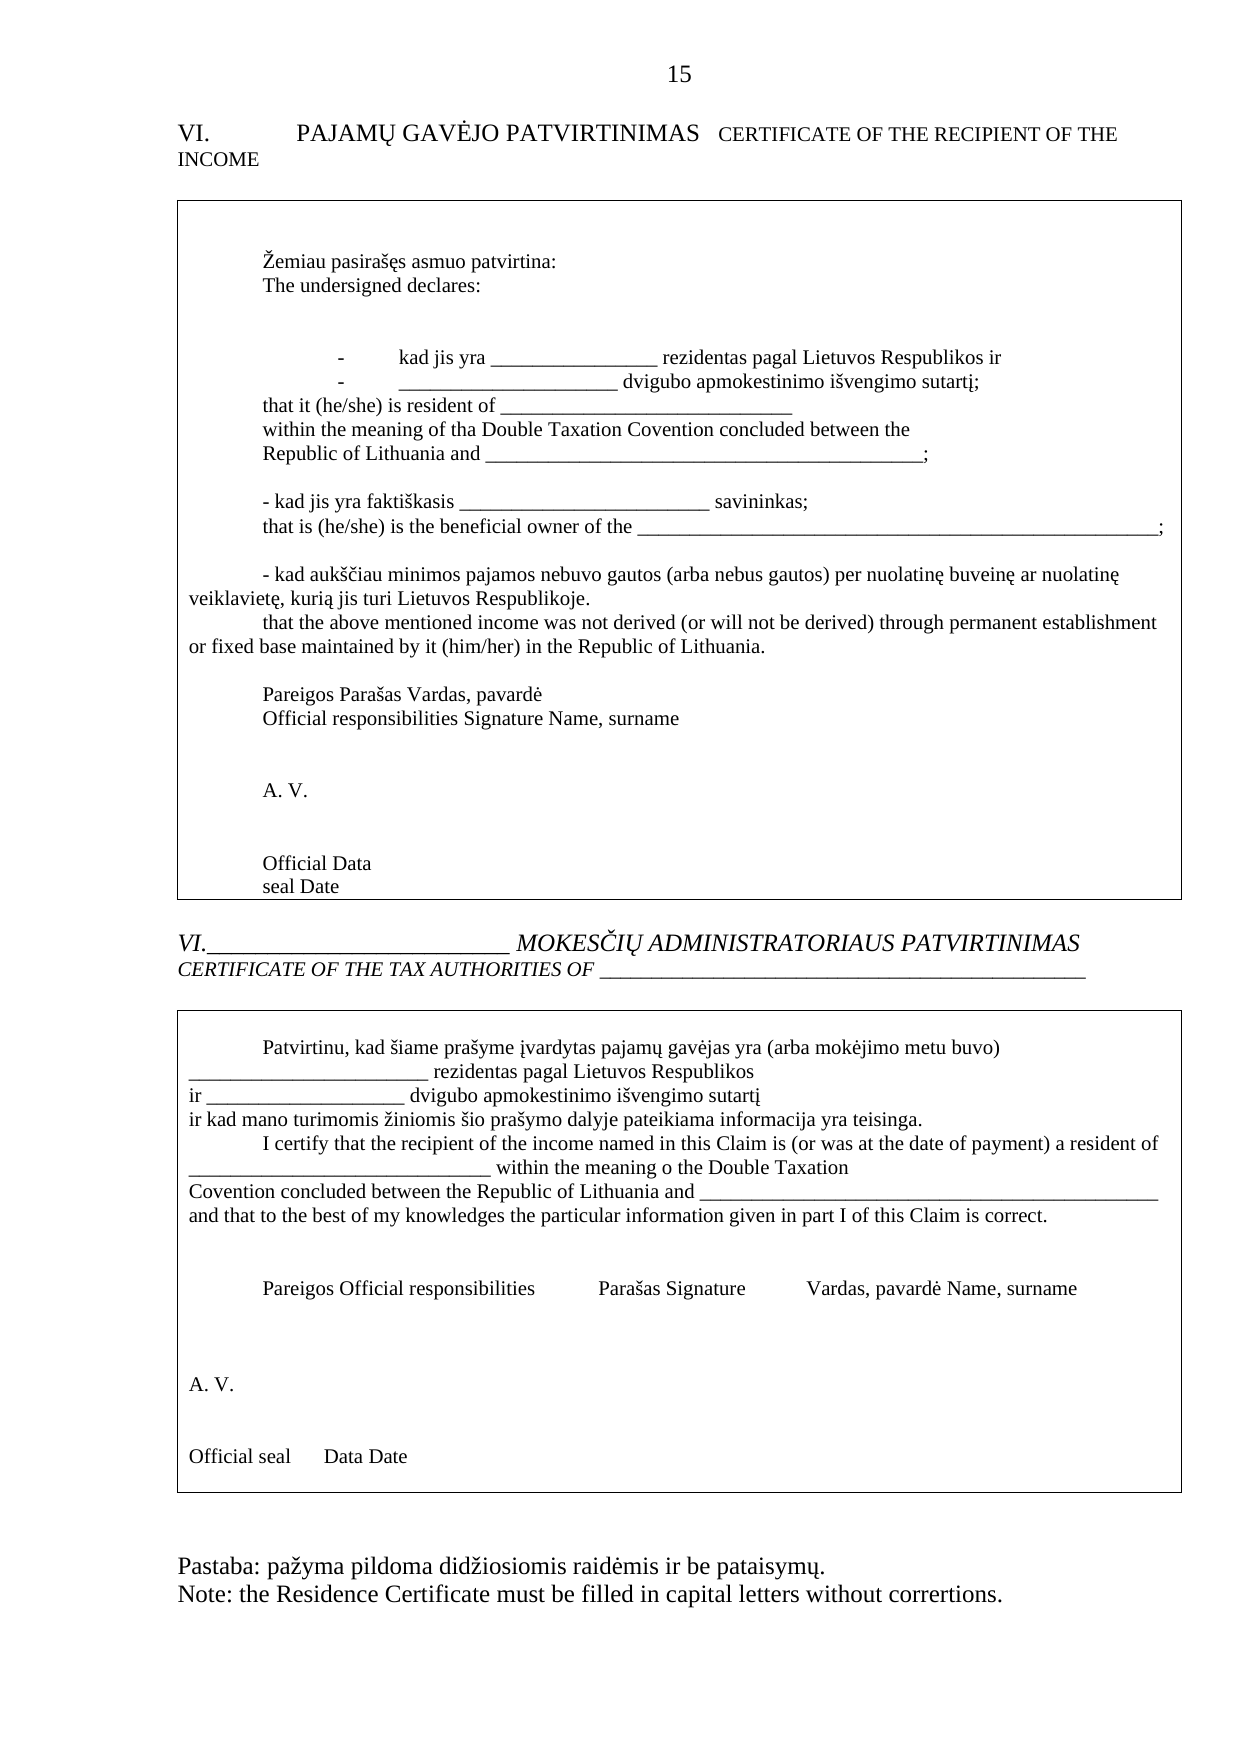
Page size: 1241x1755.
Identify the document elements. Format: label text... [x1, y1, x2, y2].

text CERTIFICATE OF THE TAX AUTHORITIES OF [177, 957, 1181, 981]
text Pastaba: pažyma pildoma didžiosiomis raidėmis ir be pataisymų. [177, 1551, 1181, 1579]
text Note: the Residence Certificate must be filled in capital letters without corrertions. [177, 1579, 1181, 1608]
table_header Žemiau pasirašęs asmuo patvirtina: The undersigned declares: - kad jis yra ________________ rezidentas pagal Lietuvos Respublikos ir - _____________________ dvigubo apmokestinimo išvengimo sutartį; that it (he/she) is resident of ____________________________ within the meaning of tha Double Taxation Covention concluded between the Republic of Lithuania and __________________________________________; - kad jis yra faktiškasis ________________________ savininkas; that is (he/she) is the beneficial owner of the __________________________________________________; - kad aukščiau minimos pajamos nebuvo gautos (arba nebus gautos) per nuolatinę buveinę ar nuolatinę veiklavietę, kurią jis turi Lietuvos Respublikoje. that the above mentioned income was not derived (or will not be derived) through permanent establishment or fixed base maintained by it (him/her) in the Republic of Lithuania. Pareigos Parašas Vardas, pavardė Official responsibilities Signature Name, surname A. V. Official Data seal Date [178, 201, 1181, 898]
text VI. MOKESČIŲ ADMINISTRATORIAUS PATVIRTINIMAS [177, 928, 1181, 957]
table_header Patvirtinu, kad šiame prašyme įvardytas pajamų gavėjas yra (arba mokėjimo metu buvo) _______________________ rezidentas pagal Lietuvos Respublikos ir ___________________ dvigubo apmokestinimo išvengimo sutartį ir kad mano turimomis žiniomis šio prašymo dalyje pateikiama informacija yra teisinga. I certify that the recipient of the income named in this Claim is (or was at the date of payment) a resident of _____________________________ within the meaning o the Double Taxation Covention concluded between the Republic of Lithuania and ____________________________________________ and that to the best of my knowledges the particular information given in part I of this Claim is correct. Pareigos Official responsibilities Parašas Signature Vardas, pavardė Name, surname A. V. Official seal Data Date [178, 1011, 1181, 1492]
text VI. PAJAMŲ GAVĖJO PATVIRTINIMAS CERTIFICATE OF THE RECIPIENT OF THE INCOME [177, 118, 1181, 171]
